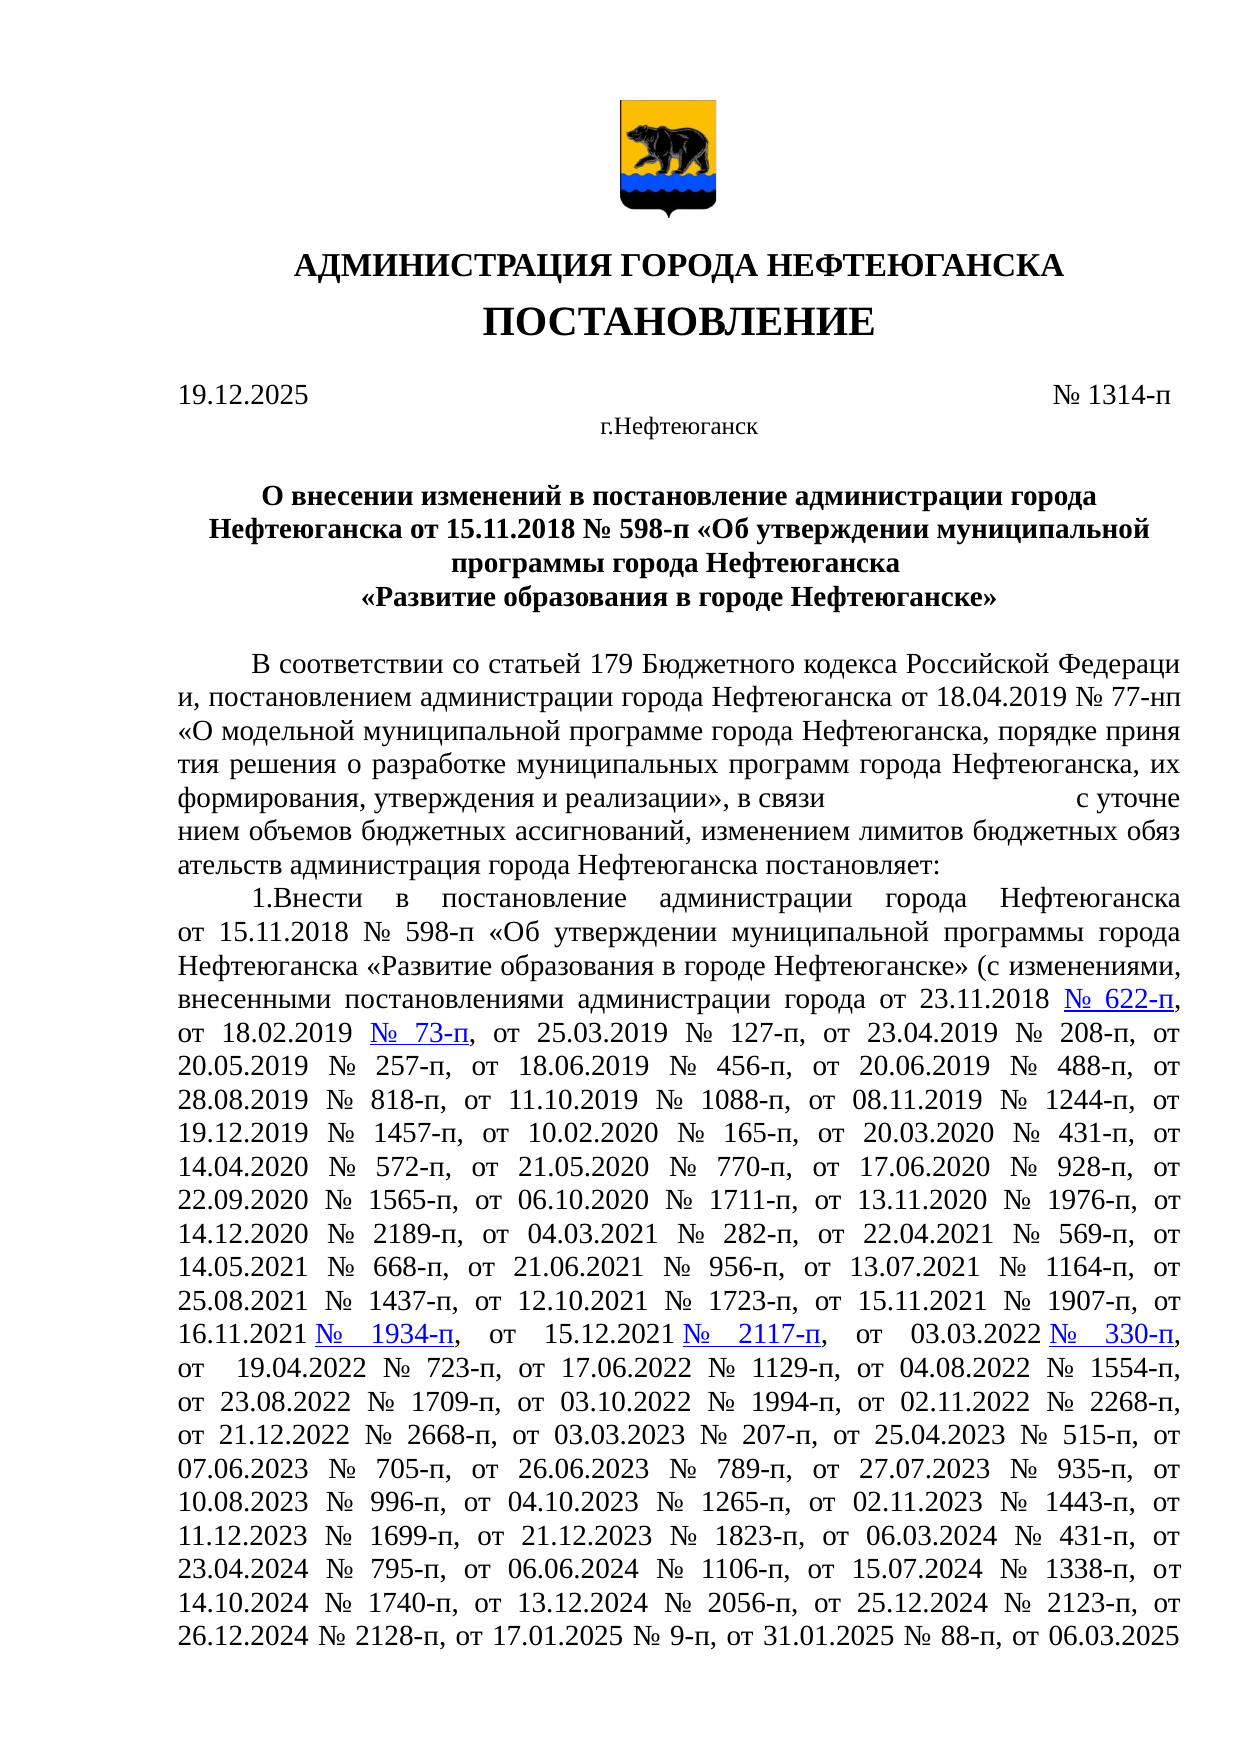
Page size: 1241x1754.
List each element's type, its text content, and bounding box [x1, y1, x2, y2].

text О внесении изменений в постановление администрации города Нефтеюганска от 15.11.2018 № 598-п «Об утверждении муниципальной программы города Нефтеюганска [177, 478, 1181, 579]
text АДМИНИСТРАЦИЯ ГОРОДА НЕФТЕЮГАНСКА [177, 245, 1181, 283]
text постановление [177, 296, 1181, 344]
text В соответствии со статьей 179 Бюджетного кодекса Российской Федерации, постановлением администрации города Нефтеюганска от 18.04.2019 № 77-нп «О модельной муниципальной программе города Нефтеюганска, порядке принятия решения о разработке муниципальных программ города Нефтеюганска, их формирования, утверждения и реализации», в связи с уточнением объемов бюджетных ассигнований, изменением лимитов бюджетных обязательств администрация города Нефтеюганска постановляет: [177, 646, 1181, 881]
text «Развитие образования в городе Нефтеюганске» [177, 579, 1181, 612]
text 19.12.2025 № 1314-п [177, 377, 1181, 411]
text г.Нефтеюганск [177, 411, 1181, 440]
text 1.Внести в постановление администрации города Нефтеюганска от 15.11.2018 № 598-п «Об утверждении муниципальной программы города Нефтеюганска «Развитие образования в городе Нефтеюганске» (с изменениями, внесенными постановлениями администрации города от 23.11.2018 № 622-п, от 18.02.2019 № 73-п, от 25.03.2019 № 127-п, от 23.04.2019 № 208-п, от 20.05.2019 № 257-п, от 18.06.2019 № 456-п, от 20.06.2019 № 488-п, от 28.08.2019 № 818-п, от 11.10.2019 № 1088-п, от 08.11.2019 № 1244-п, от 19.12.2019 № 1457-п, от 10.02.2020 № 165-п, от 20.03.2020 № 431-п, от 14.04.2020 № 572-п, от 21.05.2020 № 770-п, от 17.06.2020 № 928-п, от 22.09.2020 № 1565-п, от 06.10.2020 № 1711-п, от 13.11.2020 № 1976-п, от 14.12.2020 № 2189-п, от 04.03.2021 № 282-п, от 22.04.2021 № 569-п, от 14.05.2021 № 668-п, от 21.06.2021 № 956-п, от 13.07.2021 № 1164-п, от 25.08.2021 № 1437-п, от 12.10.2021 № 1723-п, от 15.11.2021 № 1907-п, от 16.11.2021 № 1934-п, от 15.12.2021 № 2117-п, от 03.03.2022 № 330-п, от 19.04.2022 № 723-п, от 17.06.2022 № 1129-п, от 04.08.2022 № 1554-п, от 23.08.2022 № 1709-п, от 03.10.2022 № 1994-п, от 02.11.2022 № 2268-п, от 21.12.2022 № 2668-п, от 03.03.2023 № 207-п, от 25.04.2023 № 515-п, от 07.06.2023 № 705-п, от 26.06.2023 № 789-п, от 27.07.2023 № 935-п, от 10.08.2023 № 996-п, от 04.10.2023 № 1265-п, от 02.11.2023 № 1443-п, от 11.12.2023 № 1699-п, от 21.12.2023 № 1823-п, от 06.03.2024 № 431-п, от 23.04.2024 № 795-п, от 06.06.2024 № 1106-п, от 15.07.2024 № 1338-п, от 14.10.2024 № 1740-п, от 13.12.2024 № 2056-п, от 25.12.2024 № 2123-п, от 26.12.2024 № 2128-п, от 17.01.2025 № 9-п, от 31.01.2025 № 88-п, от 06.03.2025 [177, 881, 1181, 1652]
